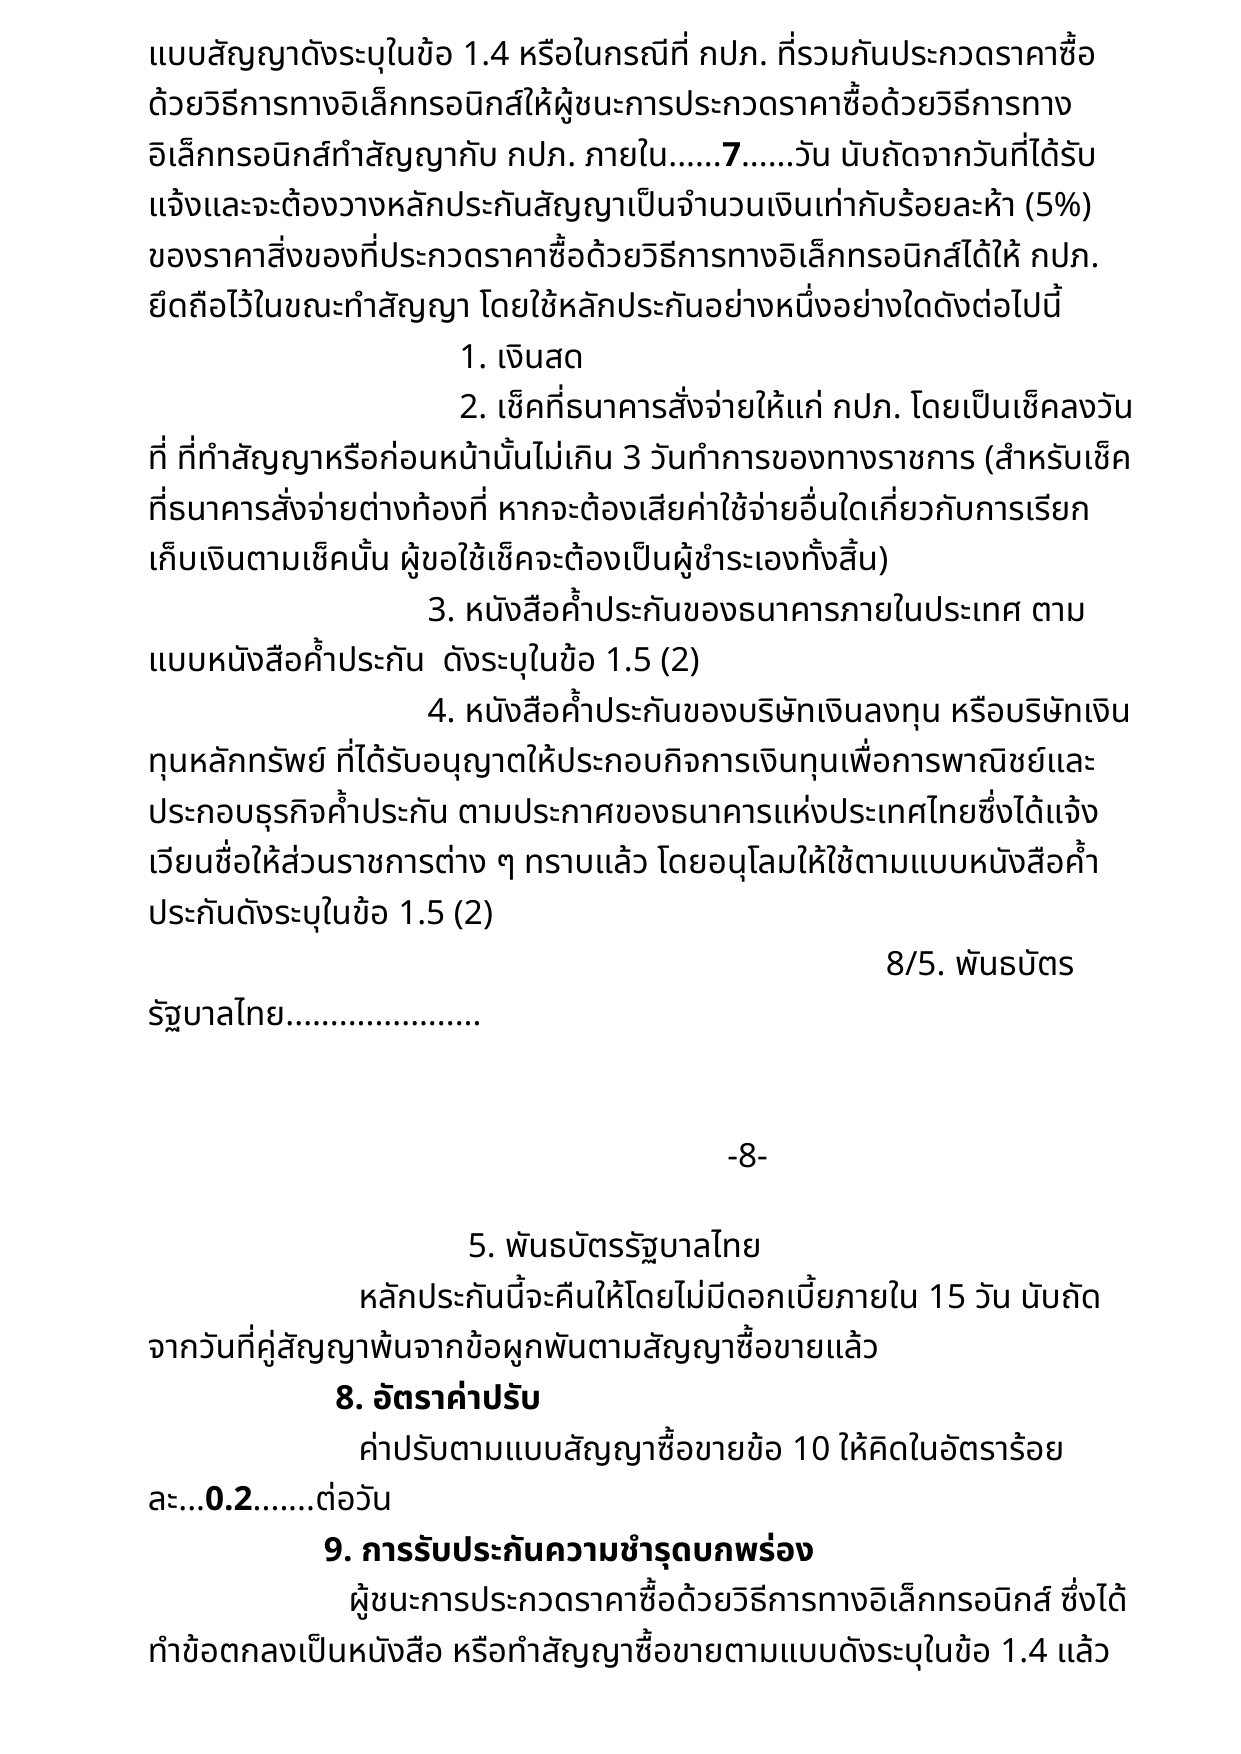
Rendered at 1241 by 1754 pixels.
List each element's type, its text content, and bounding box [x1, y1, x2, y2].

subtitle 8. อัตราค่าปรับ [223, 1374, 1137, 1424]
text -8- [148, 1131, 1137, 1177]
text 8/5. พันธบัตรรัฐบาลไทย...................... [148, 939, 1137, 1041]
text 2. เช็คที่ธนาคารสั่งจ่ายให้แก่ กปภ. โดยเป็นเช็คลงวันที่ ที่ทำสัญญาหรือก่อนหน้านั้นไม่เกิน 3 วันทำการของทางราชการ (สำหรับเช็คที่ธนาคารสั่งจ่ายต่างท้องที่ หากจะต้องเสียค่าใช้จ่ายอื่นใดเกี่ยวกับการเรียกเก็บเงินตามเช็คนั้น ผู้ขอใช้เช็คจะต้องเป็นผู้ชำระเองทั้งสิ้น) [148, 383, 1137, 586]
text 3. หนังสือค้ำประกันของธนาคารภายในประเทศ ตามแบบหนังสือค้ำประกัน ดังระบุในข้อ 1.5 (2) [148, 586, 1137, 687]
text ผู้ชนะการประกวดราคาซื้อด้วยวิธีการทางอิเล็กทรอนิกส์ ซึ่งได้ทำข้อตกลงเป็นหนังสือ หรือทำสัญญาซื้อขายตามแบบดังระบุในข้อ 1.4 แล้ว [148, 1576, 1137, 1677]
text ค่าปรับตามแบบสัญญาซื้อขายข้อ 10 ให้คิดในอัตราร้อยละ...0.2.......ต่อวัน [148, 1424, 1137, 1526]
subtitle หลักประกันนี้จะคืนให้โดยไม่มีดอกเบี้ยภายใน 15 วัน นับถัดจากวันที่คู่สัญญาพ้นจากข้อผูกพันตามสัญญาซื้อขายแล้ว [148, 1273, 1137, 1374]
list แบบสัญญาดังระบุในข้อ 1.4 หรือในกรณีที่ กปภ. ที่รวมกันประกวดราคาซื้อด้วยวิธีการทางอิเล็กทรอนิกส์ให้ผู้ชนะการประกวดราคาซื้อด้วยวิธีการทางอิเล็กทรอนิกส์ทำสัญญากับ กปภ. ภายใน......7......วัน นับถัดจากวันที่ได้รับแจ้งและจะต้องวางหลักประกันสัญญาเป็นจำนวนเงินเท่ากับร้อยละห้า (5%) ของราคาสิ่งของที่ประกวดราคาซื้อด้วยวิธีการทางอิเล็กทรอนิกส์ได้ให้ กปภ. ยึดถือไว้ในขณะทำสัญญา โดยใช้หลักประกันอย่างหนึ่งอย่างใดดังต่อไปนี้ [110, 29, 1137, 333]
text 1. เงินสด [148, 333, 1137, 383]
text 4. หนังสือค้ำประกันของบริษัทเงินลงทุน หรือบริษัทเงินทุนหลักทรัพย์ ที่ได้รับอนุญาตให้ประกอบกิจการเงินทุนเพื่อการพาณิชย์และประกอบธุรกิจค้ำประกัน ตามประกาศของธนาคารแห่งประเทศไทยซึ่งได้แจ้งเวียนชื่อให้ส่วนราชการต่าง ๆ ทราบแล้ว โดยอนุโลมให้ใช้ตามแบบหนังสือค้ำประกันดังระบุในข้อ 1.5 (2) [148, 687, 1137, 939]
text 5. พันธบัตรรัฐบาลไทย [148, 1222, 1137, 1273]
text 9. การรับประกันความชำรุดบกพร่อง [223, 1526, 1137, 1576]
